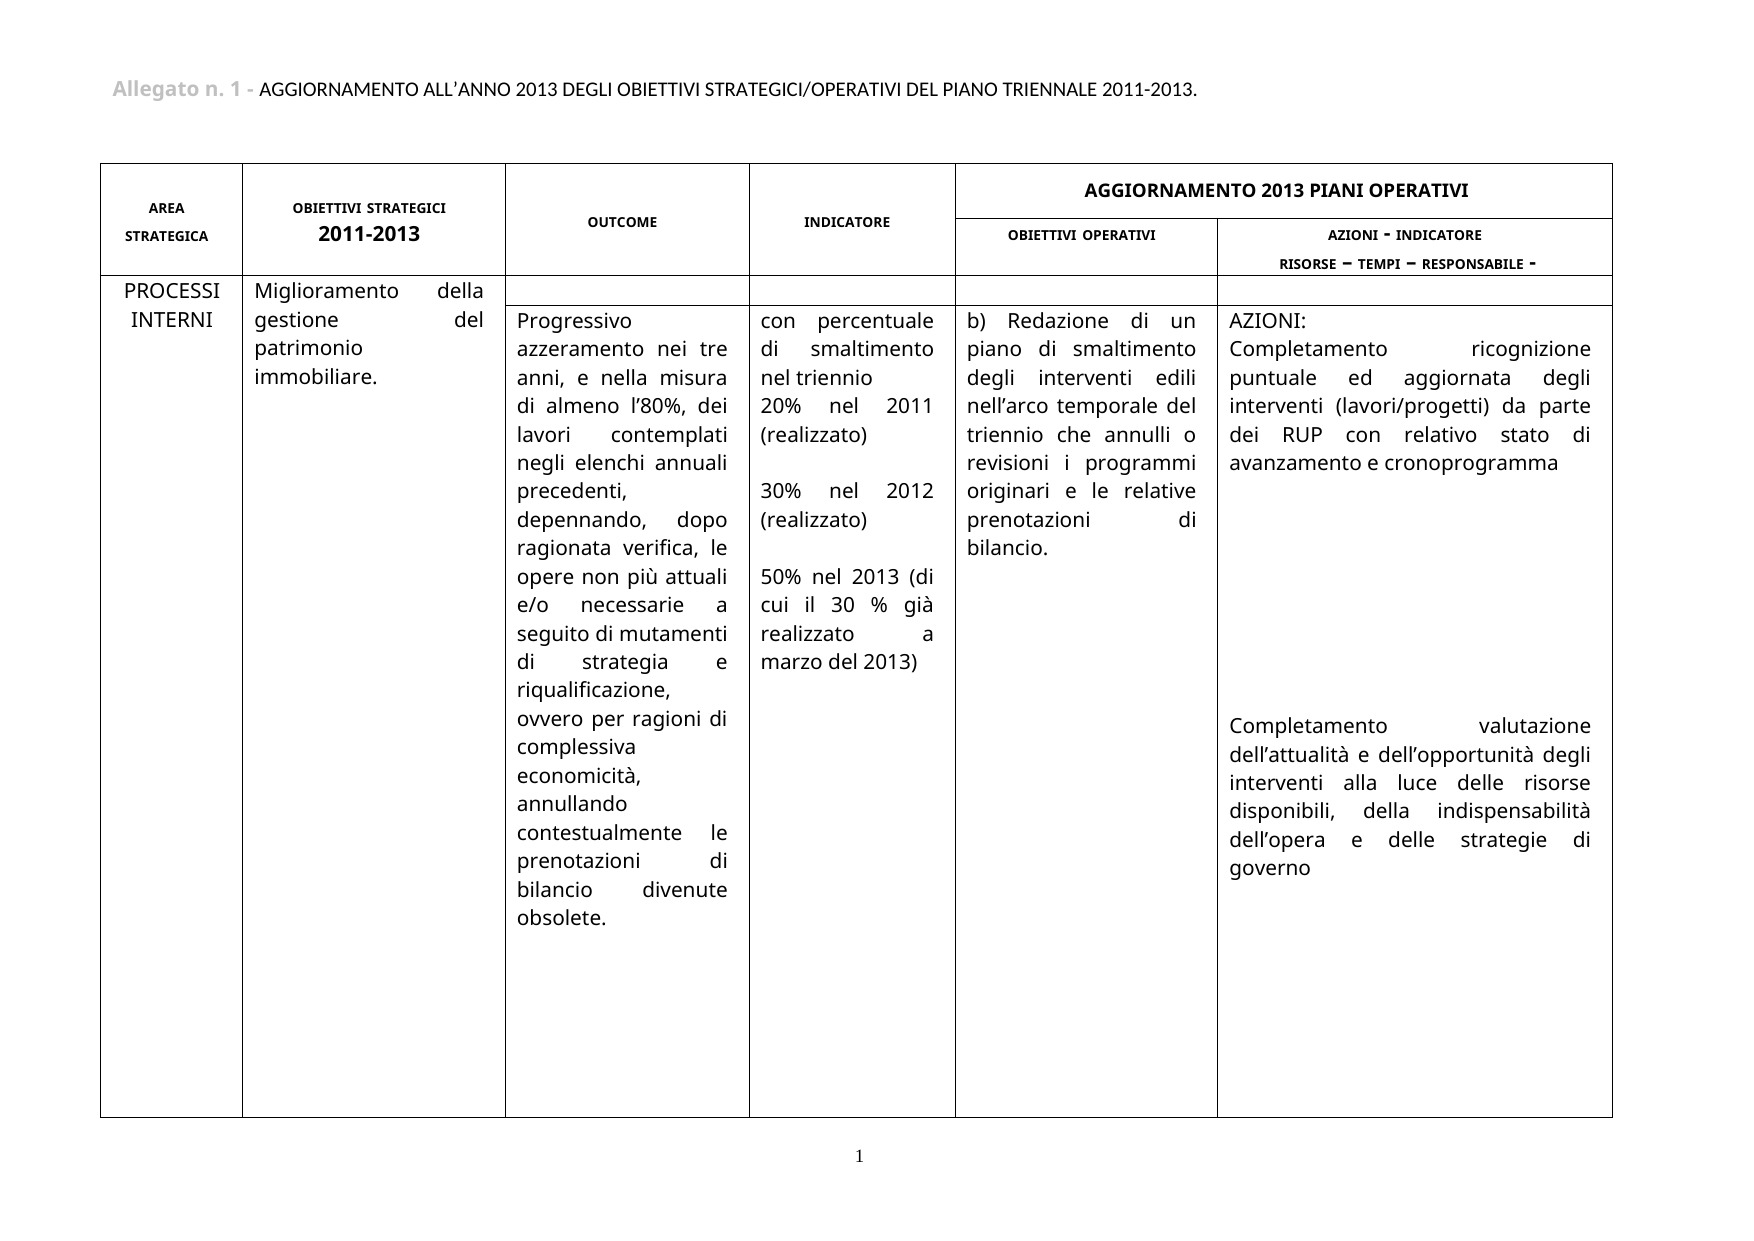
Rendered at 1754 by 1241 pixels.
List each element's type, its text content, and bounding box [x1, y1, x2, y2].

table_cell PROCESSI INTERNI [101, 276, 242, 1117]
table_header area strategica [101, 164, 242, 275]
table_cell Miglioramento della gestione del patrimonio immobiliare. [243, 276, 505, 1117]
table_cell [1218, 276, 1612, 305]
table_cell azioni - indicatore risorse – tempi – responsabile - [1218, 219, 1612, 275]
table_cell obiettivi operativi [956, 219, 1217, 275]
table_header indicatore [750, 164, 955, 275]
table_header outcome [506, 164, 749, 275]
table_header obiettivi strategici 2011-2013 [243, 164, 505, 275]
table_cell [750, 276, 955, 305]
table_cell [956, 276, 1217, 305]
table_cell Progressivo azzeramento nei tre anni, e nella misura di almeno l’80%, dei lavori contemplati negli elenchi annuali precedenti, depennando, dopo ragionata verifica, le opere non più attuali e/o necessarie a seguito di mutamenti di strategia e riqualificazione, ovvero per ragioni di complessiva economicità, annullando contestualmente le prenotazioni di bilancio divenute obsolete. [506, 306, 749, 1117]
table_cell AZIONI: Completamento ricognizione puntuale ed aggiornata degli interventi (lavori/progetti) da parte dei RUP con relativo stato di avanzamento e cronoprogramma Completamento valutazione dell’attualità e dell’opportunità degli interventi alla luce delle risorse disponibili, della indispensabilità dell’opera e delle strategie di governo [1218, 306, 1612, 1117]
table_cell [506, 276, 749, 305]
table_cell b) Redazione di un piano di smaltimento degli interventi edili nell’arco temporale del triennio che annulli o revisioni i programmi originari e le relative prenotazioni di bilancio. [956, 306, 1217, 1117]
table_cell con percentuale di smaltimento nel triennio 20% nel 2011 (realizzato) 30% nel 2012 (realizzato) 50% nel 2013 (di cui il 30 % già realizzato a marzo del 2013) [750, 306, 955, 1117]
table_header AGGIORNAMENTO 2013 PIANI OPERATIVI [956, 164, 1612, 217]
